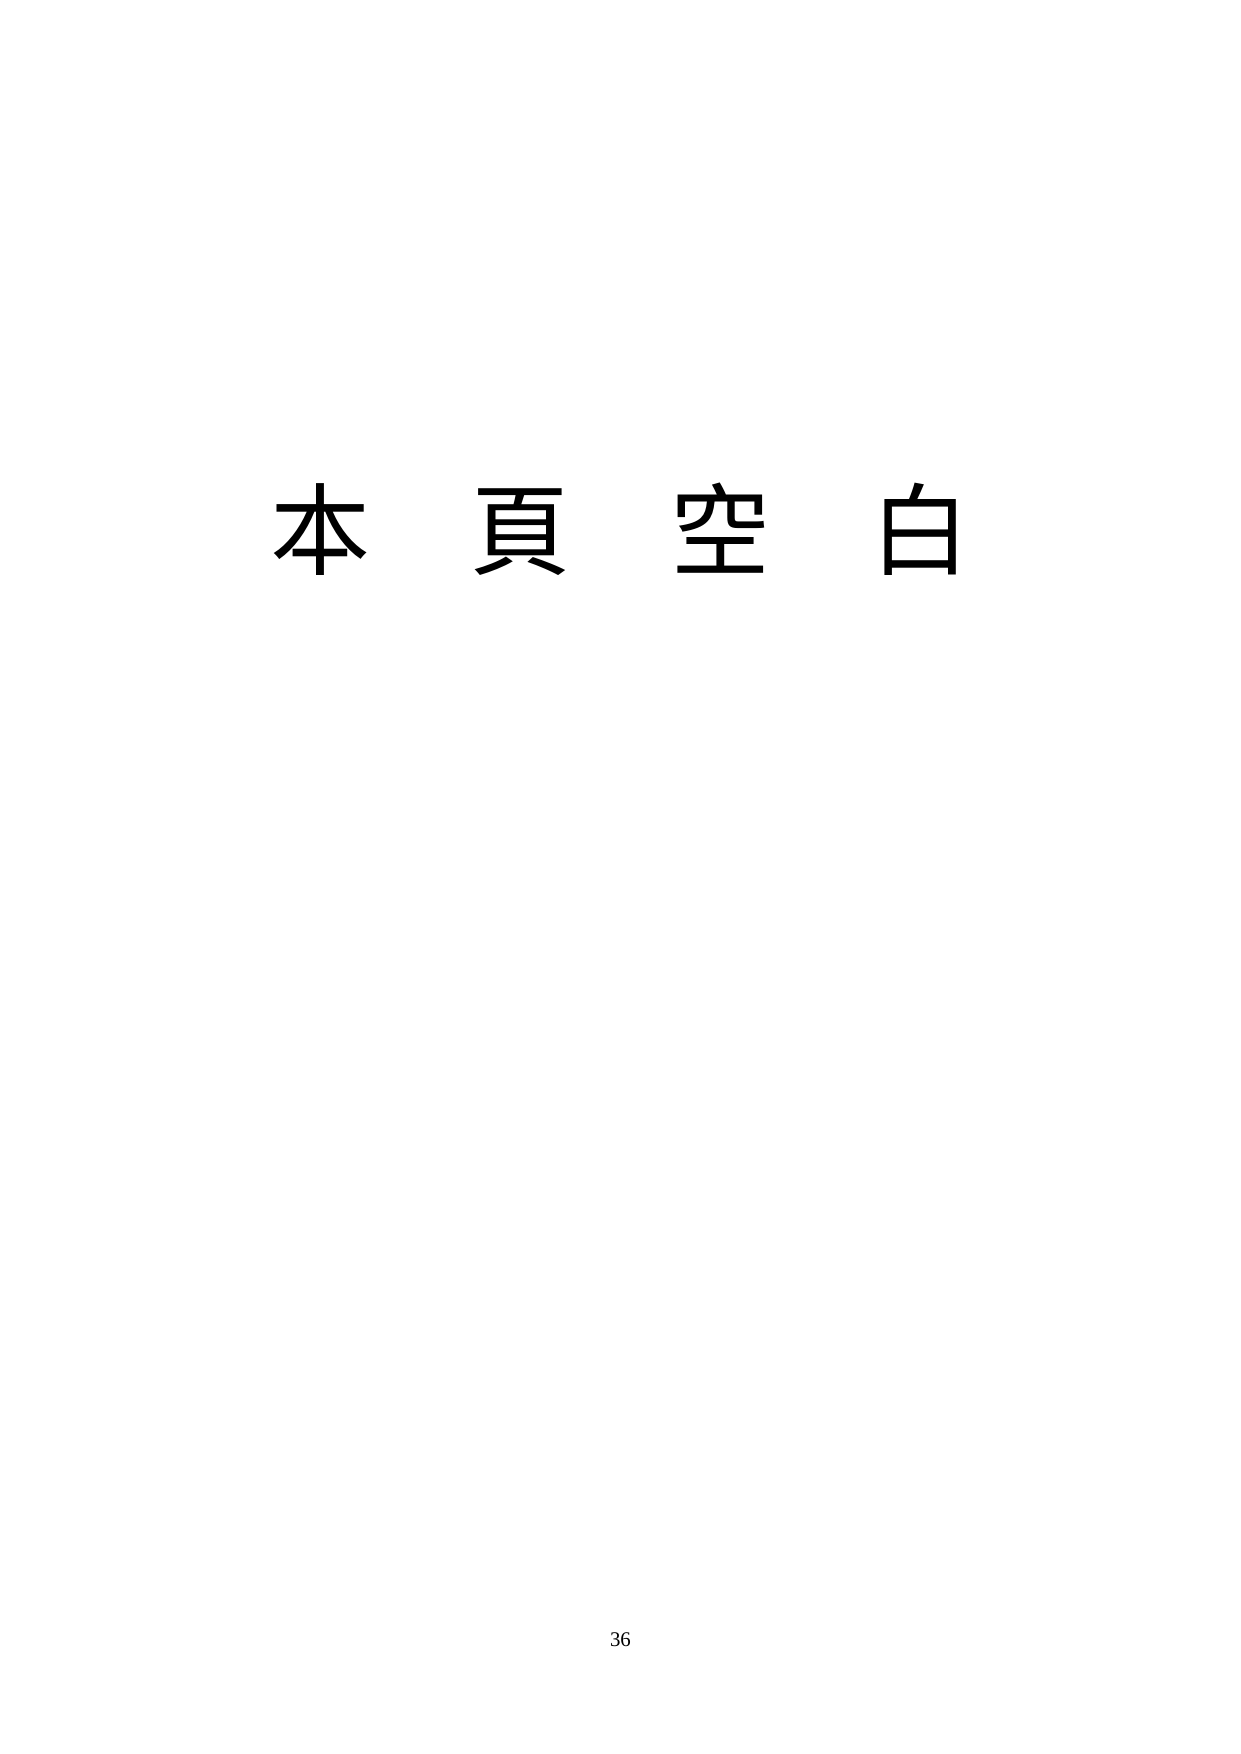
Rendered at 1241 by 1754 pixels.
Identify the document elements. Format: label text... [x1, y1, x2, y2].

text 本 頁 空 白 [118, 420, 1122, 608]
